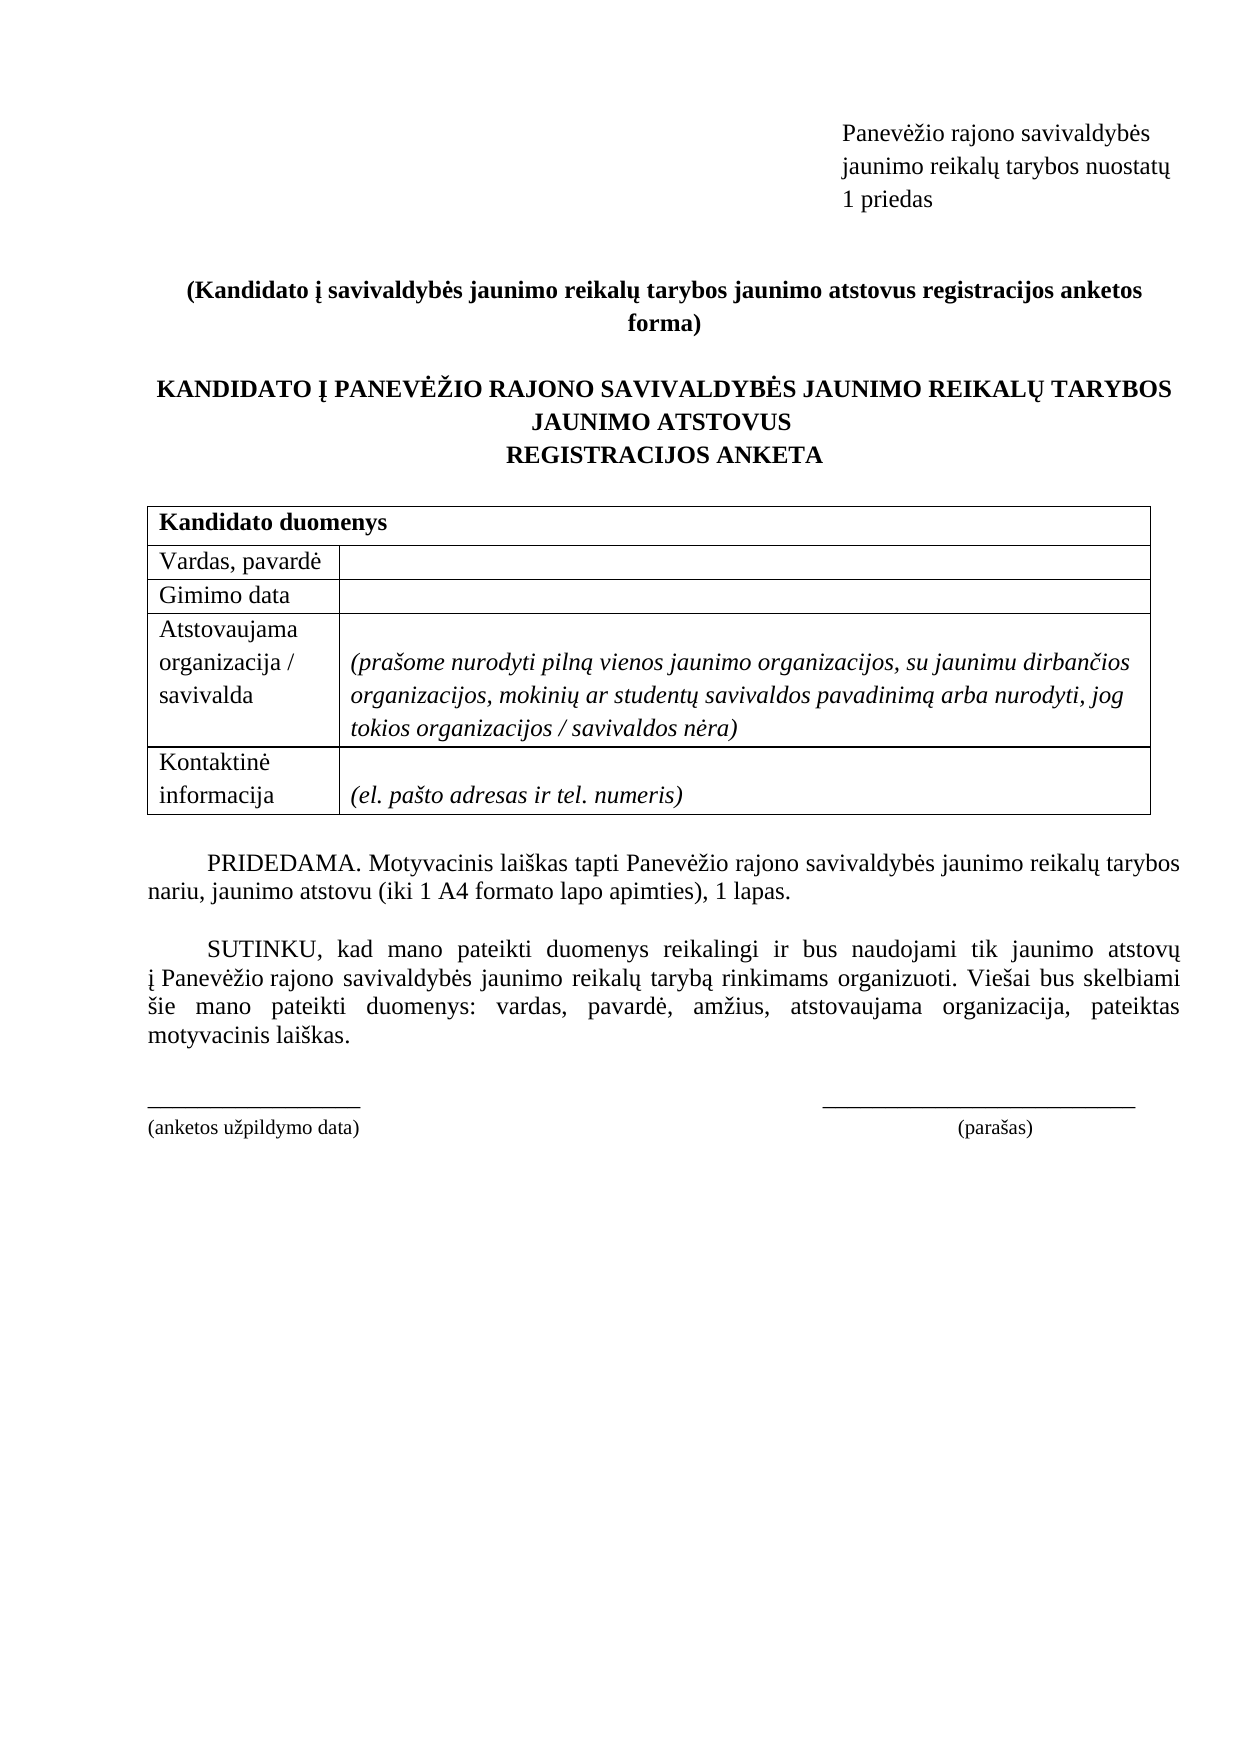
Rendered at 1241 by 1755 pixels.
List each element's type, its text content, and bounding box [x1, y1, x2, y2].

table_cell Kontaktinė informacija [148, 748, 339, 813]
text _________________ _________________________ [148, 1082, 1181, 1111]
text (anketos užpildymo data) (parašas) [148, 1115, 1181, 1139]
text KANDIDATO Į PANEVĖŽIO RAJONO SAVIVALDYBĖS JAUNIMO REIKALŲ TARYBOS JAUNIMO ATSTOVUS [148, 374, 1181, 436]
text Panevėžio rajono savivaldybės [148, 118, 1181, 147]
table_cell Vardas, pavardė [148, 546, 339, 579]
table_header Kandidato duomenys [148, 507, 1150, 545]
text SUTINKU, kad mano pateikti duomenys reikalingi ir bus naudojami tik jaunimo atstovų į Panevėžio rajono savivaldybės jaunimo reikalų tarybą rinkimams organizuoti. Viešai bus skelbiami šie mano pateikti duomenys: vardas, pavardė, amžius, atstovaujama organizacija, pateiktas motyvacinis laiškas. [148, 934, 1181, 1049]
table_cell Atstovaujama organizacija / savivalda [148, 614, 339, 746]
text PRIDEDAMA. Motyvacinis laiškas tapti Panevėžio rajono savivaldybės jaunimo reikalų tarybos nariu, jaunimo atstovu (iki 1 A4 formato lapo apimties), 1 lapas. [148, 848, 1181, 905]
text REGISTRACIJOS ANKETA [148, 440, 1181, 468]
table_cell (el. pašto adresas ir tel. numeris) [340, 748, 1150, 813]
table_cell [340, 580, 1150, 613]
table_cell (prašome nurodyti pilną vienos jaunimo organizacijos, su jaunimu dirbančios organizacijos, mokinių ar studentų savivaldos pavadinimą arba nurodyti, jog tokios organizacijos / savivaldos nėra) [340, 614, 1150, 746]
table_cell Gimimo data [148, 580, 339, 613]
text 1 priedas [148, 184, 1181, 213]
text (Kandidato į savivaldybės jaunimo reikalų tarybos jaunimo atstovus registracijos anketos forma) [148, 275, 1181, 336]
table_cell [340, 546, 1150, 579]
text jaunimo reikalų tarybos nuostatų [148, 151, 1181, 180]
